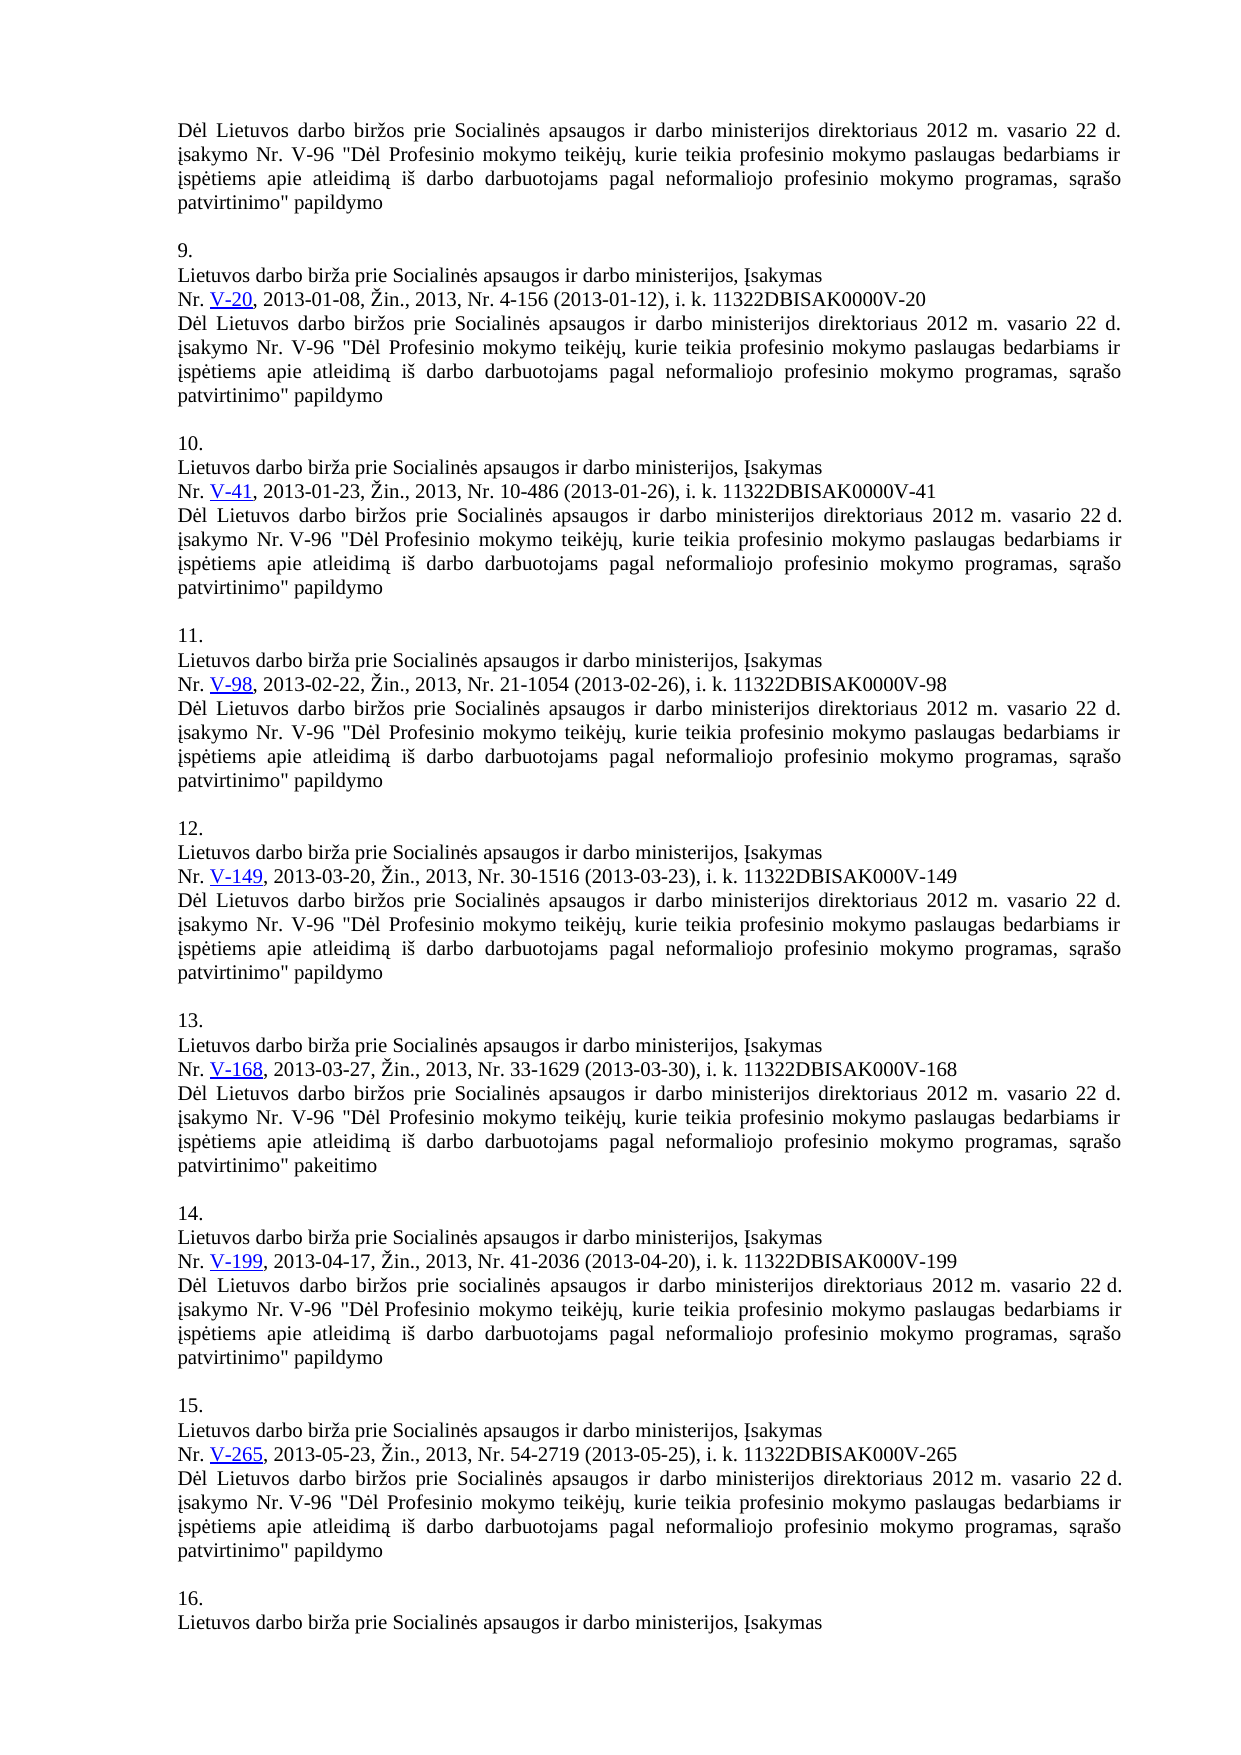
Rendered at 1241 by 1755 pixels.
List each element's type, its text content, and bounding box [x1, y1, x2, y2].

text Dėl Lietuvos darbo biržos prie Socialinės apsaugos ir darbo ministerijos direktoriaus 2012 m. vasario 22 d. įsakymo Nr. V-96 "Dėl Profesinio mokymo teikėjų, kurie teikia profesinio mokymo paslaugas bedarbiams ir įspėtiems apie atleidimą iš darbo darbuotojams pagal neformaliojo profesinio mokymo programas, sąrašo patvirtinimo" papildymo [177, 1466, 1122, 1562]
text Nr. V-20, 2013-01-08, Žin., 2013, Nr. 4-156 (2013-01-12), i. k. 11322DBISAK0000V-20 [177, 287, 1122, 311]
text Lietuvos darbo birža prie Socialinės apsaugos ir darbo ministerijos, Įsakymas [177, 647, 1122, 672]
text Nr. V-41, 2013-01-23, Žin., 2013, Nr. 10-486 (2013-01-26), i. k. 11322DBISAK0000V-41 [177, 479, 1122, 503]
text 16. [177, 1586, 1122, 1610]
text Lietuvos darbo birža prie Socialinės apsaugos ir darbo ministerijos, Įsakymas [177, 840, 1122, 864]
text Nr. V-199, 2013-04-17, Žin., 2013, Nr. 41-2036 (2013-04-20), i. k. 11322DBISAK000V-199 [177, 1249, 1122, 1273]
text Lietuvos darbo birža prie Socialinės apsaugos ir darbo ministerijos, Įsakymas [177, 1610, 1122, 1634]
text 15. [177, 1393, 1122, 1417]
text Nr. V-149, 2013-03-20, Žin., 2013, Nr. 30-1516 (2013-03-23), i. k. 11322DBISAK000V-149 [177, 864, 1122, 888]
text 10. [177, 431, 1122, 455]
text Nr. V-265, 2013-05-23, Žin., 2013, Nr. 54-2719 (2013-05-25), i. k. 11322DBISAK000V-265 [177, 1442, 1122, 1466]
text 11. [177, 623, 1122, 647]
text Dėl Lietuvos darbo biržos prie Socialinės apsaugos ir darbo ministerijos direktoriaus 2012 m. vasario 22 d. įsakymo Nr. V-96 "Dėl Profesinio mokymo teikėjų, kurie teikia profesinio mokymo paslaugas bedarbiams ir įspėtiems apie atleidimą iš darbo darbuotojams pagal neformaliojo profesinio mokymo programas, sąrašo patvirtinimo" papildymo [177, 311, 1122, 407]
text Dėl Lietuvos darbo biržos prie Socialinės apsaugos ir darbo ministerijos direktoriaus 2012 m. vasario 22 d. įsakymo Nr. V-96 "Dėl Profesinio mokymo teikėjų, kurie teikia profesinio mokymo paslaugas bedarbiams ir įspėtiems apie atleidimą iš darbo darbuotojams pagal neformaliojo profesinio mokymo programas, sąrašo patvirtinimo" papildymo [177, 118, 1122, 214]
text Dėl Lietuvos darbo biržos prie socialinės apsaugos ir darbo ministerijos direktoriaus 2012 m. vasario 22 d. įsakymo Nr. V-96 "Dėl Profesinio mokymo teikėjų, kurie teikia profesinio mokymo paslaugas bedarbiams ir įspėtiems apie atleidimą iš darbo darbuotojams pagal neformaliojo profesinio mokymo programas, sąrašo patvirtinimo" papildymo [177, 1273, 1122, 1369]
text Lietuvos darbo birža prie Socialinės apsaugos ir darbo ministerijos, Įsakymas [177, 1417, 1122, 1442]
text Dėl Lietuvos darbo biržos prie Socialinės apsaugos ir darbo ministerijos direktoriaus 2012 m. vasario 22 d. įsakymo Nr. V-96 "Dėl Profesinio mokymo teikėjų, kurie teikia profesinio mokymo paslaugas bedarbiams ir įspėtiems apie atleidimą iš darbo darbuotojams pagal neformaliojo profesinio mokymo programas, sąrašo patvirtinimo" papildymo [177, 696, 1122, 792]
text 13. [177, 1008, 1122, 1032]
text Lietuvos darbo birža prie Socialinės apsaugos ir darbo ministerijos, Įsakymas [177, 1032, 1122, 1057]
text Lietuvos darbo birža prie Socialinės apsaugos ir darbo ministerijos, Įsakymas [177, 1225, 1122, 1249]
text Lietuvos darbo birža prie Socialinės apsaugos ir darbo ministerijos, Įsakymas [177, 455, 1122, 479]
text Dėl Lietuvos darbo biržos prie Socialinės apsaugos ir darbo ministerijos direktoriaus 2012 m. vasario 22 d. įsakymo Nr. V-96 "Dėl Profesinio mokymo teikėjų, kurie teikia profesinio mokymo paslaugas bedarbiams ir įspėtiems apie atleidimą iš darbo darbuotojams pagal neformaliojo profesinio mokymo programas, sąrašo patvirtinimo" papildymo [177, 888, 1122, 984]
text Dėl Lietuvos darbo biržos prie Socialinės apsaugos ir darbo ministerijos direktoriaus 2012 m. vasario 22 d. įsakymo Nr. V-96 "Dėl Profesinio mokymo teikėjų, kurie teikia profesinio mokymo paslaugas bedarbiams ir įspėtiems apie atleidimą iš darbo darbuotojams pagal neformaliojo profesinio mokymo programas, sąrašo patvirtinimo" pakeitimo [177, 1081, 1122, 1177]
text Lietuvos darbo birža prie Socialinės apsaugos ir darbo ministerijos, Įsakymas [177, 262, 1122, 287]
text 9. [177, 238, 1122, 262]
text Nr. V-168, 2013-03-27, Žin., 2013, Nr. 33-1629 (2013-03-30), i. k. 11322DBISAK000V-168 [177, 1057, 1122, 1081]
text Nr. V-98, 2013-02-22, Žin., 2013, Nr. 21-1054 (2013-02-26), i. k. 11322DBISAK0000V-98 [177, 672, 1122, 696]
text Dėl Lietuvos darbo biržos prie Socialinės apsaugos ir darbo ministerijos direktoriaus 2012 m. vasario 22 d. įsakymo Nr. V-96 "Dėl Profesinio mokymo teikėjų, kurie teikia profesinio mokymo paslaugas bedarbiams ir įspėtiems apie atleidimą iš darbo darbuotojams pagal neformaliojo profesinio mokymo programas, sąrašo patvirtinimo" papildymo [177, 503, 1122, 599]
text 14. [177, 1201, 1122, 1225]
text 12. [177, 816, 1122, 840]
